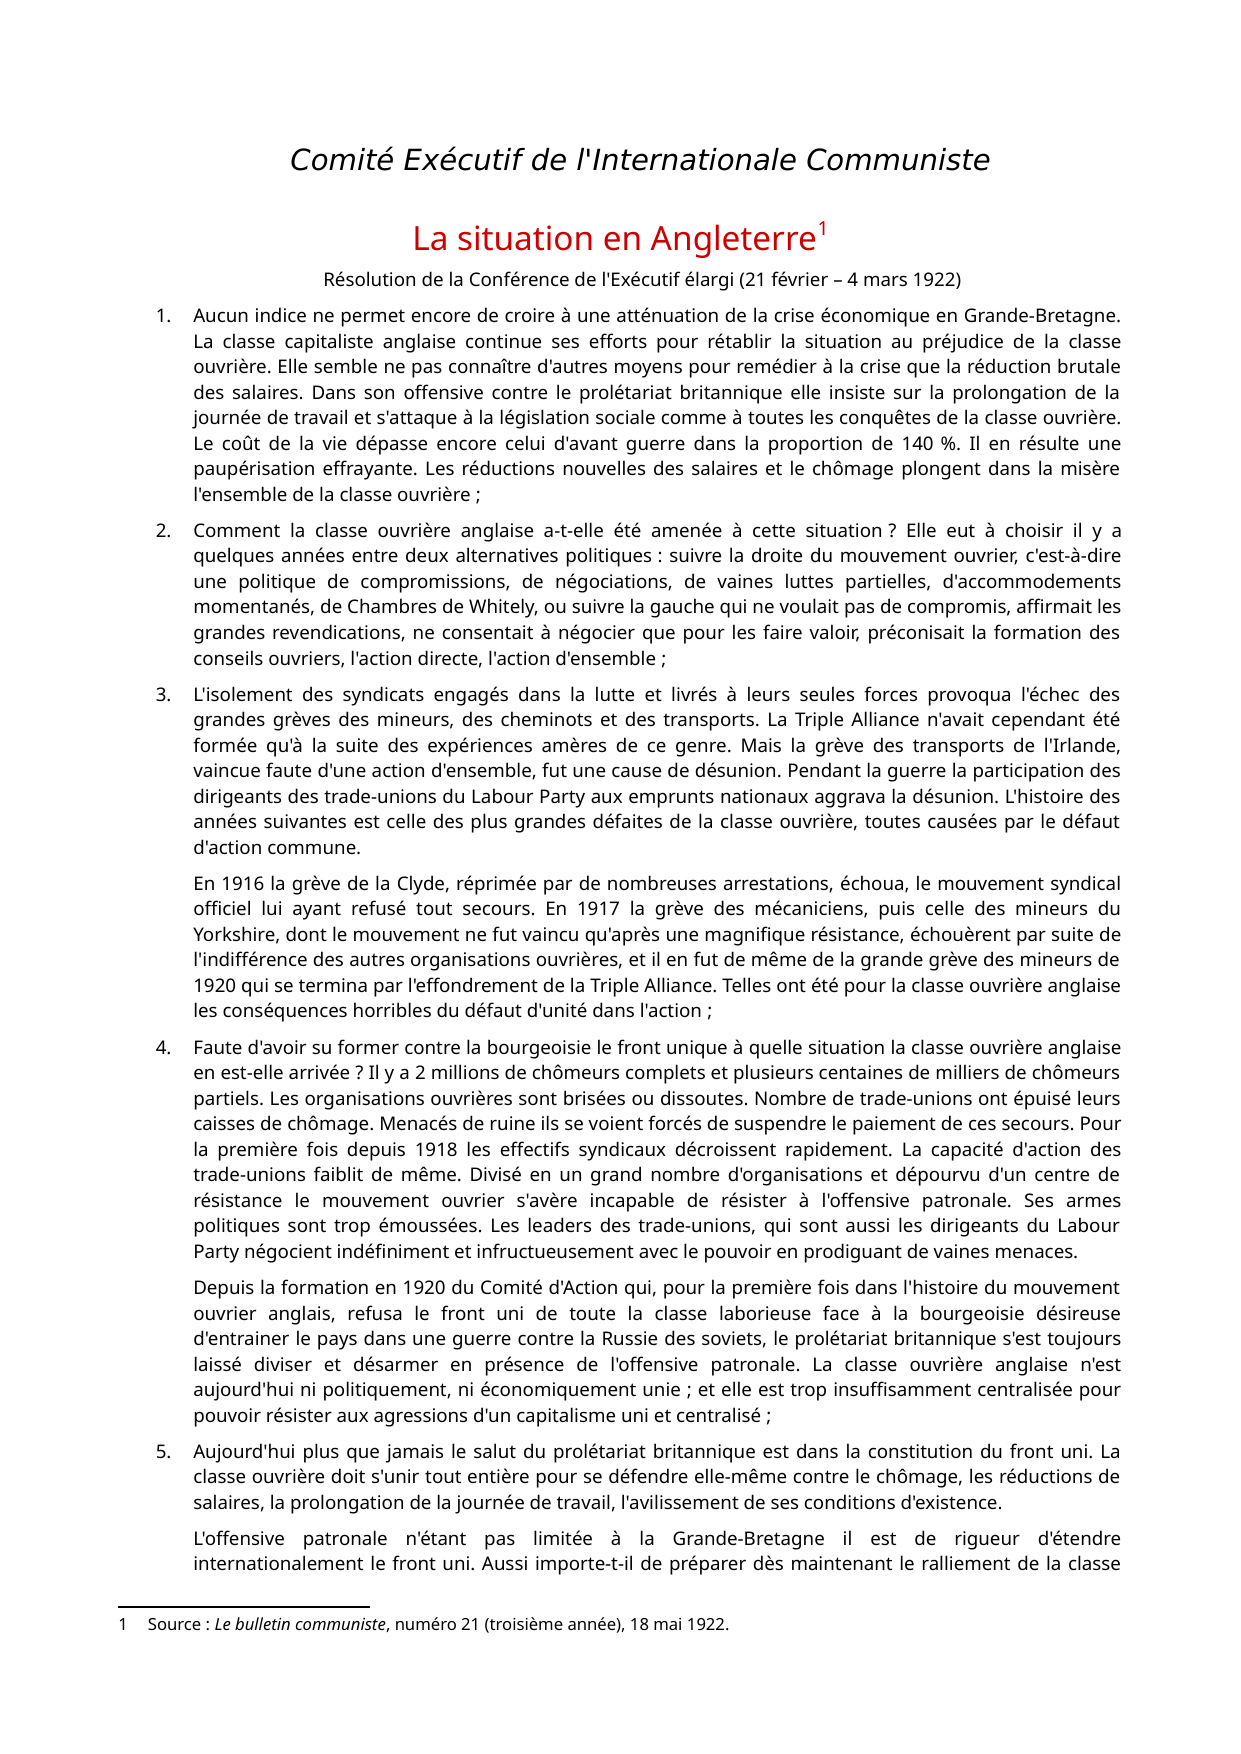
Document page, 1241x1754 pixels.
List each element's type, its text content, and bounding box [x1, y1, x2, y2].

text Résolution de la Conférence de l'Exécutif élargi (21 février – 4 mars 1922) [118, 266, 1122, 292]
list L'offensive patronale n'étant pas limitée à la Grande-Bretagne il est de rigueur d'étendre internationalement le front uni. Aussi importe-t-il de préparer dès maintenant le ralliement de la classe [156, 1525, 1122, 1576]
list Comment la classe ouvrière anglaise a-t-elle été amenée à cette situation ? Elle eut à choisir il y a quelques années entre deux alternatives politiques : suivre la droite du mouvement ouvrier, c'est-à-dire une politique de compromissions, de négociations, de vaines luttes partielles, d'accommodements momentanés, de Chambres de Whitely, ou suivre la gauche qui ne voulait pas de compromis, affirmait les grandes revendications, ne consentait à négocier que pour les faire valoir, préconisait la formation des conseils ouvriers, l'action directe, l'action d'ensemble ; [156, 517, 1122, 670]
subtitle Comité Exécutif de l'Internationale Communiste [118, 143, 1122, 177]
list Depuis la formation en 1920 du Comité d'Action qui, pour la première fois dans l'histoire du mouvement ouvrier anglais, refusa le front uni de toute la classe laborieuse face à la bourgeoisie désireuse d'entrainer le pays dans une guerre contre la Russie des soviets, le prolétariat britannique s'est toujours laissé diviser et désarmer en présence de l'offensive patronale. La classe ouvrière anglaise n'est aujourd'hui ni politiquement, ni économiquement unie ; et elle est trop insuffisamment centralisée pour pouvoir résister aux agressions d'un capitalisme uni et centralisé ; [156, 1274, 1122, 1427]
list L'isolement des syndicats engagés dans la lutte et livrés à leurs seules forces provoqua l'échec des grandes grèves des mineurs, des cheminots et des transports. La Triple Alliance n'avait cependant été formée qu'à la suite des expériences amères de ce genre. Mais la grève des transports de l'Irlande, vaincue faute d'une action d'ensemble, fut une cause de désunion. Pendant la guerre la participation des dirigeants des trade-unions du Labour Party aux emprunts nationaux aggrava la désunion. L'histoire des années suivantes est celle des plus grandes défaites de la classe ouvrière, toutes causées par le défaut d'action commune. [156, 681, 1122, 859]
subtitle La situation en Angleterre [118, 214, 1122, 260]
list Aujourd'hui plus que jamais le salut du prolétariat britannique est dans la constitution du front uni. La classe ouvrière doit s'unir tout entière pour se défendre elle-même contre le chômage, les réductions de salaires, la prolongation de la journée de travail, l'avilissement de ses conditions d'existence. [156, 1438, 1122, 1514]
list Faute d'avoir su former contre la bourgeoisie le front unique à quelle situation la classe ouvrière anglaise en est-elle arrivée ? Il y a 2 millions de chômeurs complets et plusieurs centaines de milliers de chômeurs partiels. Les organisations ouvrières sont brisées ou dissoutes. Nombre de trade-unions ont épuisé leurs caisses de chômage. Menacés de ruine ils se voient forcés de suspendre le paiement de ces secours. Pour la première fois depuis 1918 les effectifs syndicaux décroissent rapidement. La capacité d'action des trade-unions faiblit de même. Divisé en un grand nombre d'organisations et dépourvu d'un centre de résistance le mouvement ouvrier s'avère incapable de résister à l'offensive patronale. Ses armes politiques sont trop émoussées. Les leaders des trade-unions, qui sont aussi les dirigeants du Labour Party négocient indéfiniment et infructueusement avec le pouvoir en prodiguant de vaines menaces. [156, 1034, 1122, 1264]
text Source : Le bulletin communiste, numéro 21 (troisième année), 18 mai 1922. [118, 1613, 1122, 1636]
list En 1916 la grève de la Clyde, réprimée par de nombreuses arrestations, échoua, le mouvement syndical officiel lui ayant refusé tout secours. En 1917 la grève des mécaniciens, puis celle des mineurs du Yorkshire, dont le mouvement ne fut vaincu qu'après une magnifique résistance, échouèrent par suite de l'indifférence des autres organisations ouvrières, et il en fut de même de la grande grève des mineurs de 1920 qui se termina par l'effondrement de la Triple Alliance. Telles ont été pour la classe ouvrière anglaise les conséquences horribles du défaut d'unité dans l'action ; [156, 870, 1122, 1023]
list Aucun indice ne permet encore de croire à une atténuation de la crise économique en Grande-Bretagne. La classe capitaliste anglaise continue ses efforts pour rétablir la situation au préjudice de la classe ouvrière. Elle semble ne pas connaître d'autres moyens pour remédier à la crise que la réduction brutale des salaires. Dans son offensive contre le prolétariat britannique elle insiste sur la prolongation de la journée de travail et s'attaque à la législation sociale comme à toutes les conquêtes de la classe ouvrière. Le coût de la vie dépasse encore celui d'avant guerre dans la proportion de 140 %. Il en résulte une paupérisation effrayante. Les réductions nouvelles des salaires et le chômage plongent dans la misère l'ensemble de la classe ouvrière ; [156, 302, 1122, 507]
